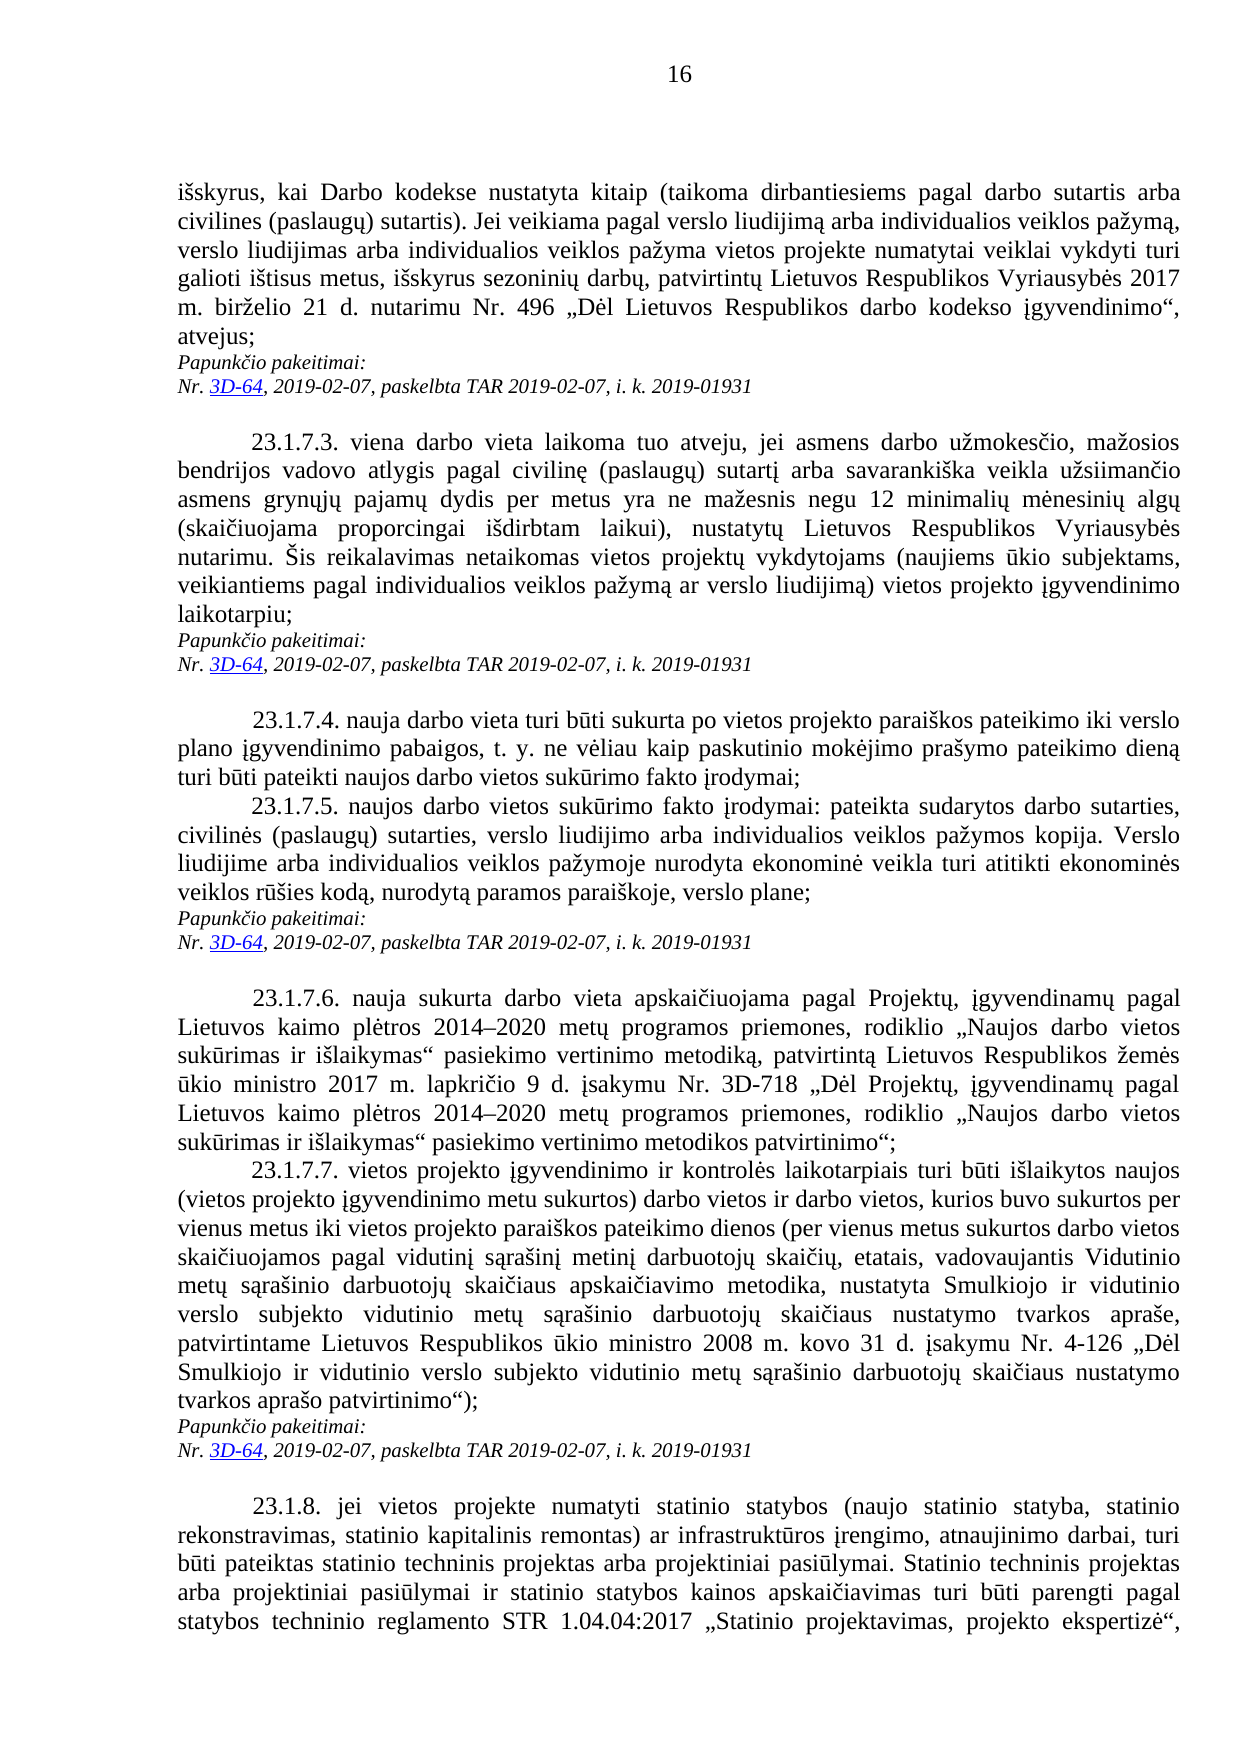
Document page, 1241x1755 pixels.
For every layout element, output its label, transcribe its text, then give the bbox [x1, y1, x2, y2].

text Papunkčio pakeitimai: [177, 628, 1181, 652]
text Papunkčio pakeitimai: [177, 906, 1181, 930]
text išskyrus, kai Darbo kodekse nustatyta kitaip (taikoma dirbantiesiems pagal darbo sutartis arba civilines (paslaugų) sutartis). Jei veikiama pagal verslo liudijimą arba individualios veiklos pažymą, verslo liudijimas arba individualios veiklos pažyma vietos projekte numatytai veiklai vykdyti turi galioti ištisus metus, išskyrus sezoninių darbų, patvirtintų Lietuvos Respublikos Vyriausybės 2017 m. birželio 21 d. nutarimu Nr. 496 „Dėl Lietuvos Respublikos darbo kodekso įgyvendinimo“, atvejus; [177, 177, 1181, 350]
text Papunkčio pakeitimai: [177, 350, 1181, 374]
text Nr. 3D-64, 2019-02-07, paskelbta TAR 2019-02-07, i. k. 2019-01931 [177, 652, 1181, 676]
text 23.1.7.7. vietos projekto įgyvendinimo ir kontrolės laikotarpiais turi būti išlaikytos naujos (vietos projekto įgyvendinimo metu sukurtos) darbo vietos ir darbo vietos, kurios buvo sukurtos per vienus metus iki vietos projekto paraiškos pateikimo dienos (per vienus metus sukurtos darbo vietos skaičiuojamos pagal vidutinį sąrašinį metinį darbuotojų skaičių, etatais, vadovaujantis Vidutinio metų sąrašinio darbuotojų skaičiaus apskaičiavimo metodika, nustatyta Smulkiojo ir vidutinio verslo subjekto vidutinio metų sąrašinio darbuotojų skaičiaus nustatymo tvarkos apraše, patvirtintame Lietuvos Respublikos ūkio ministro 2008 m. kovo 31 d. įsakymu Nr. 4-126 „Dėl Smulkiojo ir vidutinio verslo subjekto vidutinio metų sąrašinio darbuotojų skaičiaus nustatymo tvarkos aprašo patvirtinimo“); [177, 1155, 1181, 1414]
text 23.1.7.3. viena darbo vieta laikoma tuo atveju, jei asmens darbo užmokesčio, mažosios bendrijos vadovo atlygis pagal civilinę (paslaugų) sutartį arba savarankiška veikla užsiimančio asmens grynųjų pajamų dydis per metus yra ne mažesnis negu 12 minimalių mėnesinių algų (skaičiuojama proporcingai išdirbtam laikui), nustatytų Lietuvos Respublikos Vyriausybės nutarimu. Šis reikalavimas netaikomas vietos projektų vykdytojams (naujiems ūkio subjektams, veikiantiems pagal individualios veiklos pažymą ar verslo liudijimą) vietos projekto įgyvendinimo laikotarpiu; [177, 427, 1181, 628]
text Nr. 3D-64, 2019-02-07, paskelbta TAR 2019-02-07, i. k. 2019-01931 [177, 374, 1181, 398]
text 23.1.7.6. nauja sukurta darbo vieta apskaičiuojama pagal Projektų, įgyvendinamų pagal Lietuvos kaimo plėtros 2014–2020 metų programos priemones, rodiklio „Naujos darbo vietos sukūrimas ir išlaikymas“ pasiekimo vertinimo metodiką, patvirtintą Lietuvos Respublikos žemės ūkio ministro 2017 m. lapkričio 9 d. įsakymu Nr. 3D-718 „Dėl Projektų, įgyvendinamų pagal Lietuvos kaimo plėtros 2014–2020 metų programos priemones, rodiklio „Naujos darbo vietos sukūrimas ir išlaikymas“ pasiekimo vertinimo metodikos patvirtinimo“; [177, 983, 1181, 1155]
text 23.1.8. jei vietos projekte numatyti statinio statybos (naujo statinio statyba, statinio rekonstravimas, statinio kapitalinis remontas) ar infrastruktūros įrengimo, atnaujinimo darbai, turi būti pateiktas statinio techninis projektas arba projektiniai pasiūlymai. Statinio techninis projektas arba projektiniai pasiūlymai ir statinio statybos kainos apskaičiavimas turi būti parengti pagal statybos techninio reglamento STR 1.04.04:2017 „Statinio projektavimas, projekto ekspertizė“, [177, 1491, 1181, 1635]
text Papunkčio pakeitimai: [177, 1414, 1181, 1438]
text Nr. 3D-64, 2019-02-07, paskelbta TAR 2019-02-07, i. k. 2019-01931 [177, 1438, 1181, 1462]
text 23.1.7.5. naujos darbo vietos sukūrimo fakto įrodymai: pateikta sudarytos darbo sutarties, civilinės (paslaugų) sutarties, verslo liudijimo arba individualios veiklos pažymos kopija. Verslo liudijime arba individualios veiklos pažymoje nurodyta ekonominė veikla turi atitikti ekonominės veiklos rūšies kodą, nurodytą paramos paraiškoje, verslo plane; [177, 791, 1181, 906]
text Nr. 3D-64, 2019-02-07, paskelbta TAR 2019-02-07, i. k. 2019-01931 [177, 930, 1181, 954]
text 23.1.7.4. nauja darbo vieta turi būti sukurta po vietos projekto paraiškos pateikimo iki verslo plano įgyvendinimo pabaigos, t. y. ne vėliau kaip paskutinio mokėjimo prašymo pateikimo dieną turi būti pateikti naujos darbo vietos sukūrimo fakto įrodymai; [177, 705, 1181, 791]
